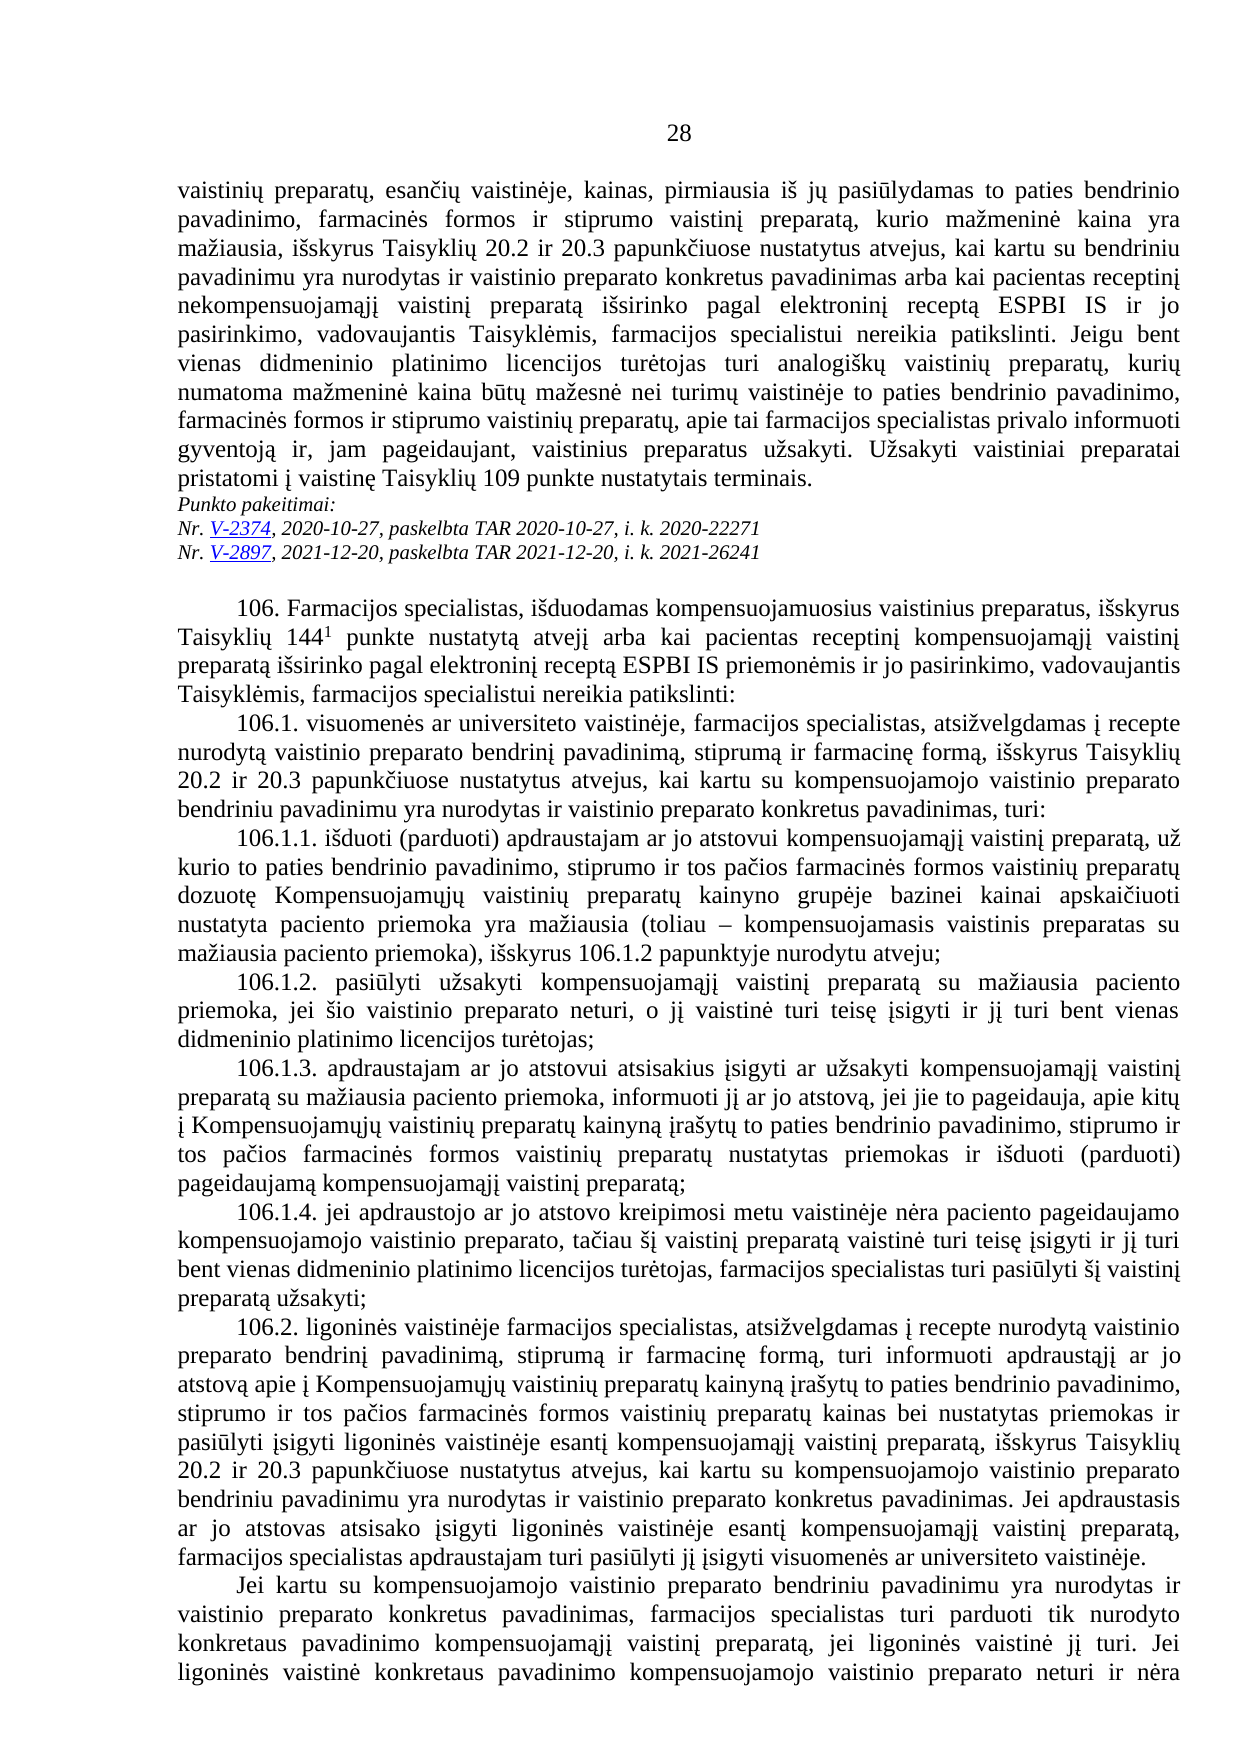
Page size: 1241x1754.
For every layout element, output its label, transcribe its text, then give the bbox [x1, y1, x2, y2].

text Jei kartu su kompensuojamojo vaistinio preparato bendriniu pavadinimu yra nurodytas ir vaistinio preparato konkretus pavadinimas, farmacijos specialistas turi parduoti tik nurodyto konkretaus pavadinimo kompensuojamąjį vaistinį preparatą, jei ligoninės vaistinė jį turi. Jei ligoninės vaistinė konkretaus pavadinimo kompensuojamojo vaistinio preparato neturi ir nėra [177, 1570, 1181, 1685]
text vaistinių preparatų, esančių vaistinėje, kainas, pirmiausia iš jų pasiūlydamas to paties bendrinio pavadinimo, farmacinės formos ir stiprumo vaistinį preparatą, kurio mažmeninė kaina yra mažiausia, išskyrus Taisyklių 20.2 ir 20.3 papunkčiuose nustatytus atvejus, kai kartu su bendriniu pavadinimu yra nurodytas ir vaistinio preparato konkretus pavadinimas arba kai pacientas receptinį nekompensuojamąjį vaistinį preparatą išsirinko pagal elektroninį receptą ESPBI IS ir jo pasirinkimo, vadovaujantis Taisyklėmis, farmacijos specialistui nereikia patikslinti. Jeigu bent vienas didmeninio platinimo licencijos turėtojas turi analogiškų vaistinių preparatų, kurių numatoma mažmeninė kaina būtų mažesnė nei turimų vaistinėje to paties bendrinio pavadinimo, farmacinės formos ir stiprumo vaistinių preparatų, apie tai farmacijos specialistas privalo informuoti gyventoją ir, jam pageidaujant, vaistinius preparatus užsakyti. Užsakyti vaistiniai preparatai pristatomi į vaistinę Taisyklių 109 punkte nustatytais terminais. [177, 176, 1181, 492]
text 106. Farmacijos specialistas, išduodamas kompensuojamuosius vaistinius preparatus, išskyrus Taisyklių 1441 punkte nustatytą atvejį arba kai pacientas receptinį kompensuojamąjį vaistinį preparatą išsirinko pagal elektroninį receptą ESPBI IS priemonėmis ir jo pasirinkimo, vadovaujantis Taisyklėmis, farmacijos specialistui nereikia patikslinti: [177, 593, 1181, 708]
text 106.1. visuomenės ar universiteto vaistinėje, farmacijos specialistas, atsižvelgdamas į recepte nurodytą vaistinio preparato bendrinį pavadinimą, stiprumą ir farmacinę formą, išskyrus Taisyklių 20.2 ir 20.3 papunkčiuose nustatytus atvejus, kai kartu su kompensuojamojo vaistinio preparato bendriniu pavadinimu yra nurodytas ir vaistinio preparato konkretus pavadinimas, turi: [177, 708, 1181, 823]
text 106.1.2. pasiūlyti užsakyti kompensuojamąjį vaistinį preparatą su mažiausia paciento priemoka, jei šio vaistinio preparato neturi, o jį vaistinė turi teisę įsigyti ir jį turi bent vienas didmeninio platinimo licencijos turėtojas; [177, 967, 1181, 1053]
text 106.2. ligoninės vaistinėje farmacijos specialistas, atsižvelgdamas į recepte nurodytą vaistinio preparato bendrinį pavadinimą, stiprumą ir farmacinę formą, turi informuoti apdraustąjį ar jo atstovą apie į Kompensuojamųjų vaistinių preparatų kainyną įrašytų to paties bendrinio pavadinimo, stiprumo ir tos pačios farmacinės formos vaistinių preparatų kainas bei nustatytas priemokas ir pasiūlyti įsigyti ligoninės vaistinėje esantį kompensuojamąjį vaistinį preparatą, išskyrus Taisyklių 20.2 ir 20.3 papunkčiuose nustatytus atvejus, kai kartu su kompensuojamojo vaistinio preparato bendriniu pavadinimu yra nurodytas ir vaistinio preparato konkretus pavadinimas. Jei apdraustasis ar jo atstovas atsisako įsigyti ligoninės vaistinėje esantį kompensuojamąjį vaistinį preparatą, farmacijos specialistas apdraustajam turi pasiūlyti jį įsigyti visuomenės ar universiteto vaistinėje. [177, 1312, 1181, 1570]
text Nr. V-2897, 2021-12-20, paskelbta TAR 2021-12-20, i. k. 2021-26241 [177, 540, 1181, 564]
text 106.1.1. išduoti (parduoti) apdraustajam ar jo atstovui kompensuojamąjį vaistinį preparatą, už kurio to paties bendrinio pavadinimo, stiprumo ir tos pačios farmacinės formos vaistinių preparatų dozuotę Kompensuojamųjų vaistinių preparatų kainyno grupėje bazinei kainai apskaičiuoti nustatyta paciento priemoka yra mažiausia (toliau – kompensuojamasis vaistinis preparatas su mažiausia paciento priemoka), išskyrus 106.1.2 papunktyje nurodytu atveju; [177, 823, 1181, 967]
text 106.1.3. apdraustajam ar jo atstovui atsisakius įsigyti ar užsakyti kompensuojamąjį vaistinį preparatą su mažiausia paciento priemoka, informuoti jį ar jo atstovą, jei jie to pageidauja, apie kitų į Kompensuojamųjų vaistinių preparatų kainyną įrašytų to paties bendrinio pavadinimo, stiprumo ir tos pačios farmacinės formos vaistinių preparatų nustatytas priemokas ir išduoti (parduoti) pageidaujamą kompensuojamąjį vaistinį preparatą; [177, 1053, 1181, 1197]
text Punkto pakeitimai: [177, 492, 1181, 516]
text Nr. V-2374, 2020-10-27, paskelbta TAR 2020-10-27, i. k. 2020-22271 [177, 516, 1181, 540]
text 106.1.4. jei apdraustojo ar jo atstovo kreipimosi metu vaistinėje nėra paciento pageidaujamo kompensuojamojo vaistinio preparato, tačiau šį vaistinį preparatą vaistinė turi teisę įsigyti ir jį turi bent vienas didmeninio platinimo licencijos turėtojas, farmacijos specialistas turi pasiūlyti šį vaistinį preparatą užsakyti; [177, 1197, 1181, 1312]
